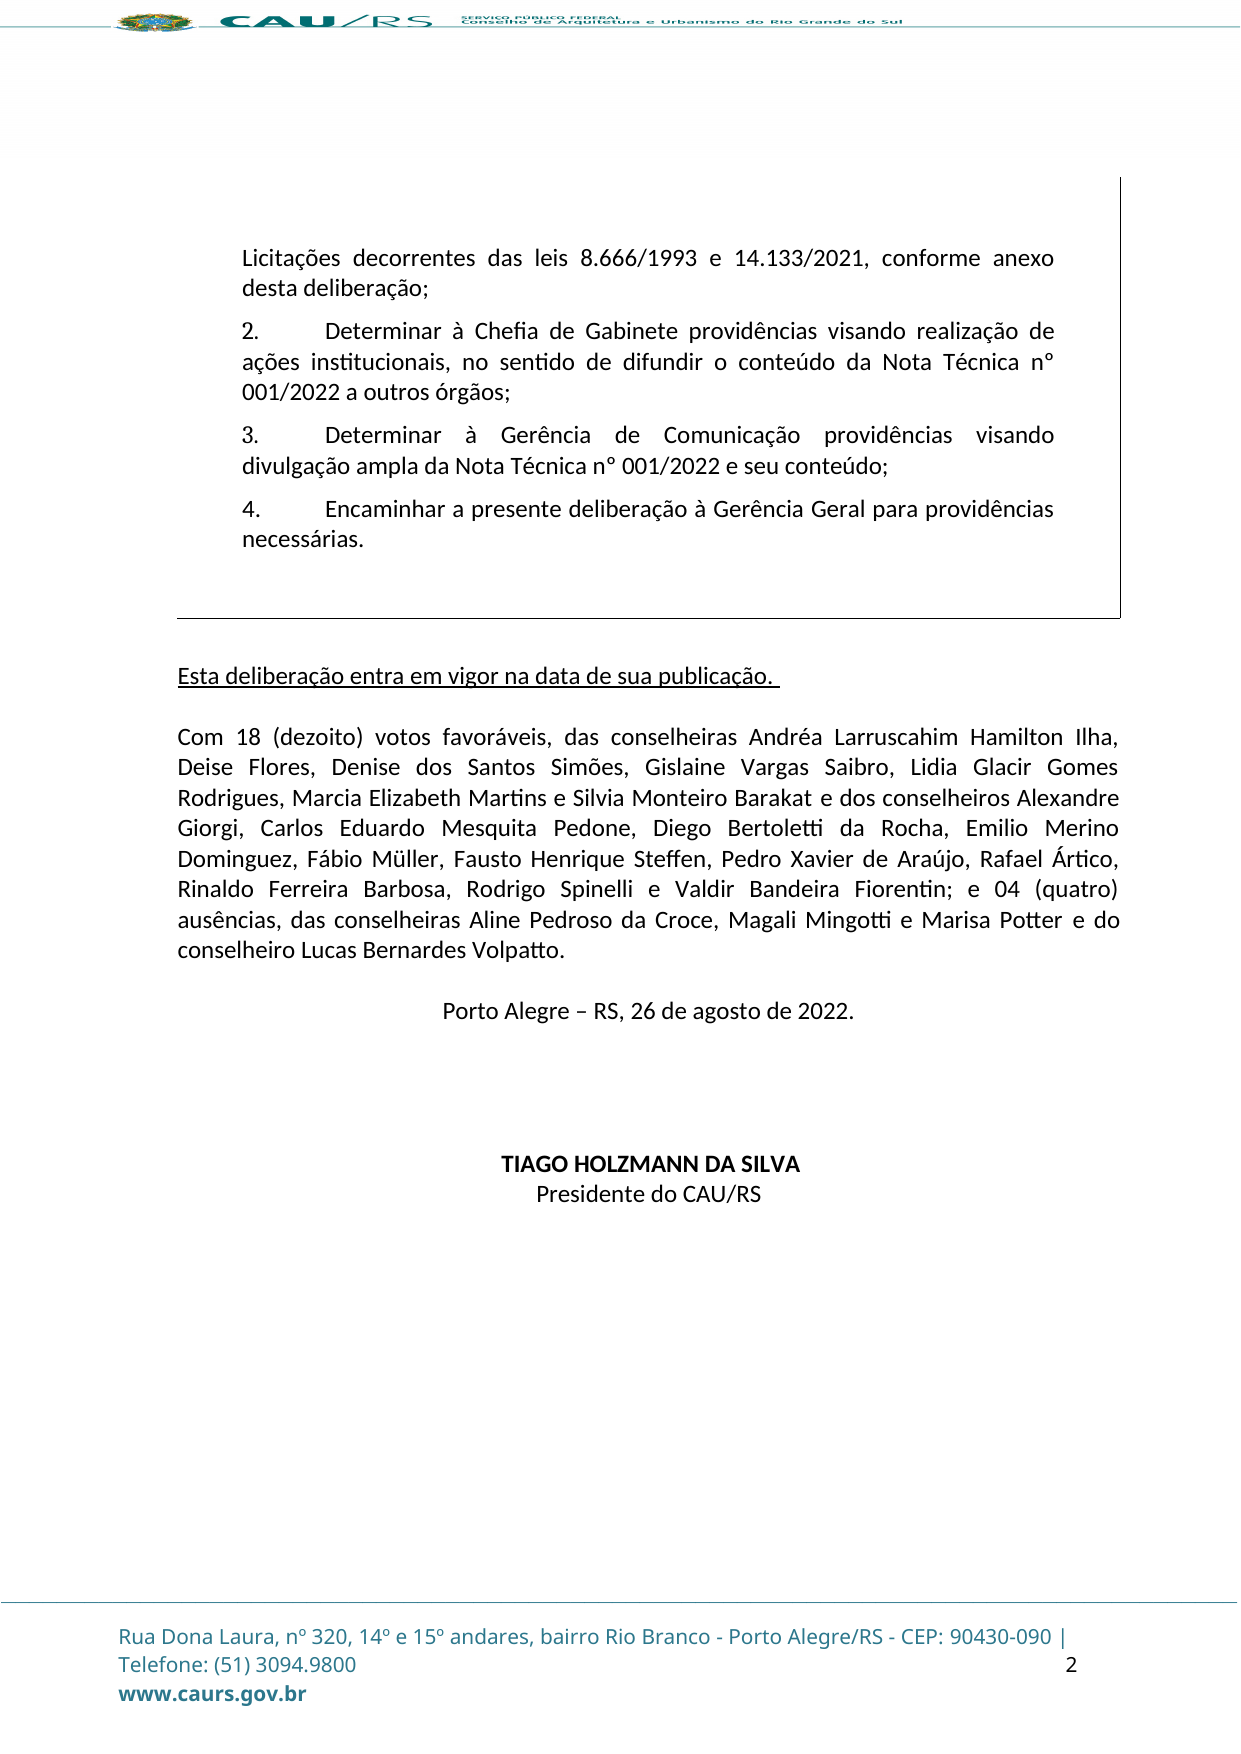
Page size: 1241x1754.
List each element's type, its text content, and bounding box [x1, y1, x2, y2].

text Porto Alegre – RS, 26 de agosto de 2022. [177, 996, 1120, 1026]
list Encaminhar a presente deliberação à Gerência Geral para providências necessárias. [177, 428, 1120, 618]
list Determinar à Chefia de Gabinete providências visando realização de ações institucionais, no sentido de difundir o conteúdo da Nota Técnica nº 001/2022 a outros órgãos; [177, 251, 1120, 355]
text Presidente do CAU/RS [177, 1179, 1120, 1209]
list Esta deliberação entra em vigor na data de sua publicação. [177, 660, 1120, 690]
text TIAGO HOLZMANN DA SILVA [177, 1148, 1120, 1179]
text Com 18 (dezoito) votos favoráveis, das conselheiras Andréa Larruscahim Hamilton Ilha, Deise Flores, Denise dos Santos Simões, Gislaine Vargas Saibro, Lidia Glacir Gomes Rodrigues, Marcia Elizabeth Martins e Silvia Monteiro Barakat e dos conselheiros Alexandre Giorgi, Carlos Eduardo Mesquita Pedone, Diego Bertoletti da Rocha, Emilio Merino Dominguez, Fábio Müller, Fausto Henrique Steffen, Pedro Xavier de Araújo, Rafael Ártico, Rinaldo Ferreira Barbosa, Rodrigo Spinelli e Valdir Bandeira Fiorentin; e 04 (quatro) ausências, das conselheiras Aline Pedroso da Croce, Magali Mingotti e Marisa Potter e do conselheiro Lucas Bernardes Volpatto. [177, 721, 1120, 965]
list Homologar a Nota Técnica nº 001/2022 - Orientação pela utilização da modalidade licitatória concurso em serviços de Arquitetura e Urbanismo nas Licitações decorrentes das leis 8.666/1993 e 14.133/2021, conforme anexo desta deliberação; [177, 177, 1120, 251]
list Determinar à Gerência de Comunicação providências visando divulgação ampla da Nota Técnica nº 001/2022 e seu conteúdo; [177, 355, 1120, 428]
